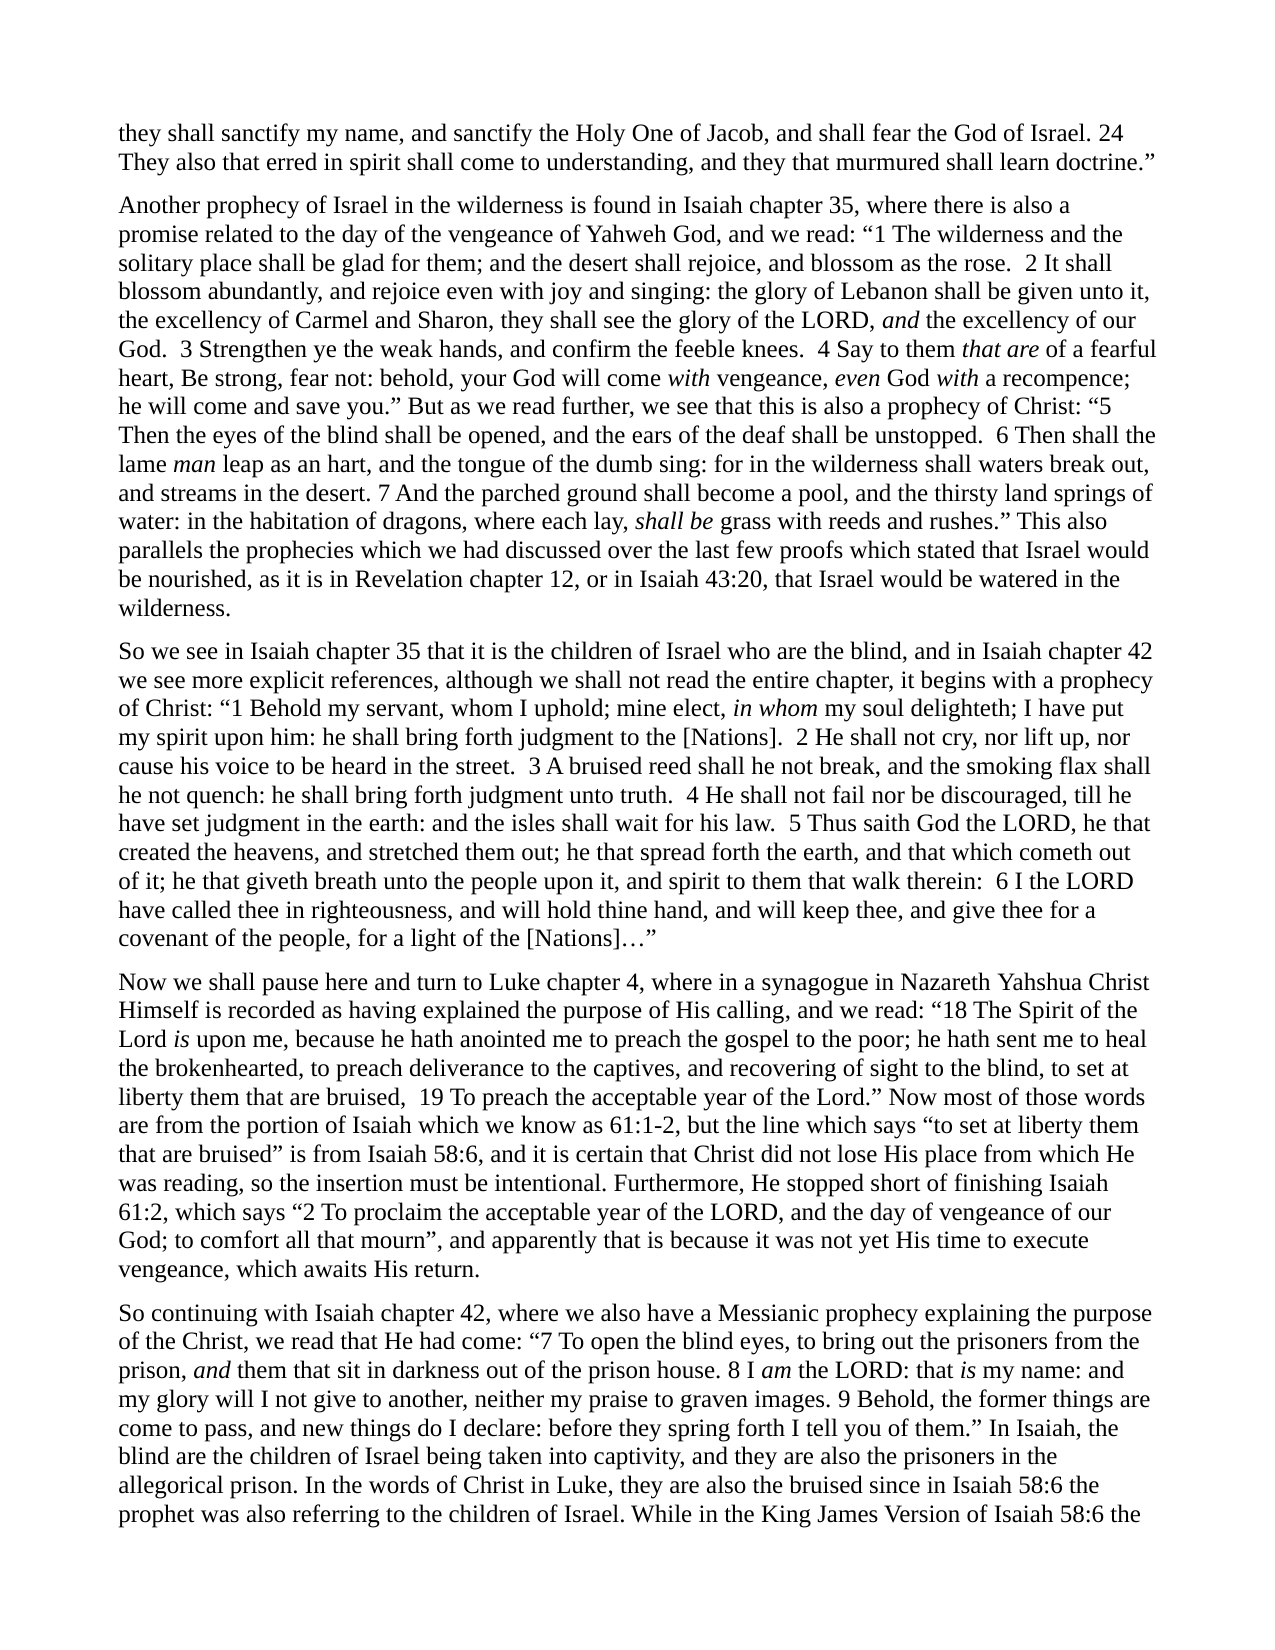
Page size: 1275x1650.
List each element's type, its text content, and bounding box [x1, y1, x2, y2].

text they shall sanctify my name, and sanctify the Holy One of Jacob, and shall fear the God of Israel. 24 They also that erred in spirit shall come to understanding, and they that murmured shall learn doctrine.” [118, 118, 1157, 176]
text So we see in Isaiah chapter 35 that it is the children of Israel who are the blind, and in Isaiah chapter 42 we see more explicit references, although we shall not read the entire chapter, it begins with a prophecy of Christ: “1 Behold my servant, whom I uphold; mine elect, in whom my soul delighteth; I have put my spirit upon him: he shall bring forth judgment to the [Nations]. 2 He shall not cry, nor lift up, nor cause his voice to be heard in the street. 3 A bruised reed shall he not break, and the smoking flax shall he not quench: he shall bring forth judgment unto truth. 4 He shall not fail nor be discouraged, till he have set judgment in the earth: and the isles shall wait for his law. 5 Thus saith God the LORD, he that created the heavens, and stretched them out; he that spread forth the earth, and that which cometh out of it; he that giveth breath unto the people upon it, and spirit to them that walk therein: 6 I the LORD have called thee in righteousness, and will hold thine hand, and will keep thee, and give thee for a covenant of the people, for a light of the [Nations]…” [118, 636, 1157, 952]
text So continuing with Isaiah chapter 42, where we also have a Messianic prophecy explaining the purpose of the Christ, we read that He had come: “7 To open the blind eyes, to bring out the prisoners from the prison, and them that sit in darkness out of the prison house. 8 I am the LORD: that is my name: and my glory will I not give to another, neither my praise to graven images. 9 Behold, the former things are come to pass, and new things do I declare: before they spring forth I tell you of them.” In Isaiah, the blind are the children of Israel being taken into captivity, and they are also the prisoners in the allegorical prison. In the words of Christ in Luke, they are also the bruised since in Isaiah 58:6 the prophet was also referring to the children of Israel. While in the King James Version of Isaiah 58:6 the [118, 1298, 1157, 1528]
text Another prophecy of Israel in the wilderness is found in Isaiah chapter 35, where there is also a promise related to the day of the vengeance of Yahweh God, and we read: “1 The wilderness and the solitary place shall be glad for them; and the desert shall rejoice, and blossom as the rose. 2 It shall blossom abundantly, and rejoice even with joy and singing: the glory of Lebanon shall be given unto it, the excellency of Carmel and Sharon, they shall see the glory of the LORD, and the excellency of our God. 3 Strengthen ye the weak hands, and confirm the feeble knees. 4 Say to them that are of a fearful heart, Be strong, fear not: behold, your God will come with vengeance, even God with a recompence; he will come and save you.” But as we read further, we see that this is also a prophecy of Christ: “5 Then the eyes of the blind shall be opened, and the ears of the deaf shall be unstopped. 6 Then shall the lame man leap as an hart, and the tongue of the dumb sing: for in the wilderness shall waters break out, and streams in the desert. 7 And the parched ground shall become a pool, and the thirsty land springs of water: in the habitation of dragons, where each lay, shall be grass with reeds and rushes.” This also parallels the prophecies which we had discussed over the last few proofs which stated that Israel would be nourished, as it is in Revelation chapter 12, or in Isaiah 43:20, that Israel would be watered in the wilderness. [118, 190, 1157, 621]
text Now we shall pause here and turn to Luke chapter 4, where in a synagogue in Nazareth Yahshua Christ Himself is recorded as having explained the purpose of His calling, and we read: “18 The Spirit of the Lord is upon me, because he hath anointed me to preach the gospel to the poor; he hath sent me to heal the brokenhearted, to preach deliverance to the captives, and recovering of sight to the blind, to set at liberty them that are bruised, 19 To preach the acceptable year of the Lord.” Now most of those words are from the portion of Isaiah which we know as 61:1-2, but the line which says “to set at liberty them that are bruised” is from Isaiah 58:6, and it is certain that Christ did not lose His place from which He was reading, so the insertion must be intentional. Furthermore, He stopped short of finishing Isaiah 61:2, which says “2 To proclaim the acceptable year of the LORD, and the day of vengeance of our God; to comfort all that mourn”, and apparently that is because it was not yet His time to execute vengeance, which awaits His return. [118, 967, 1157, 1283]
